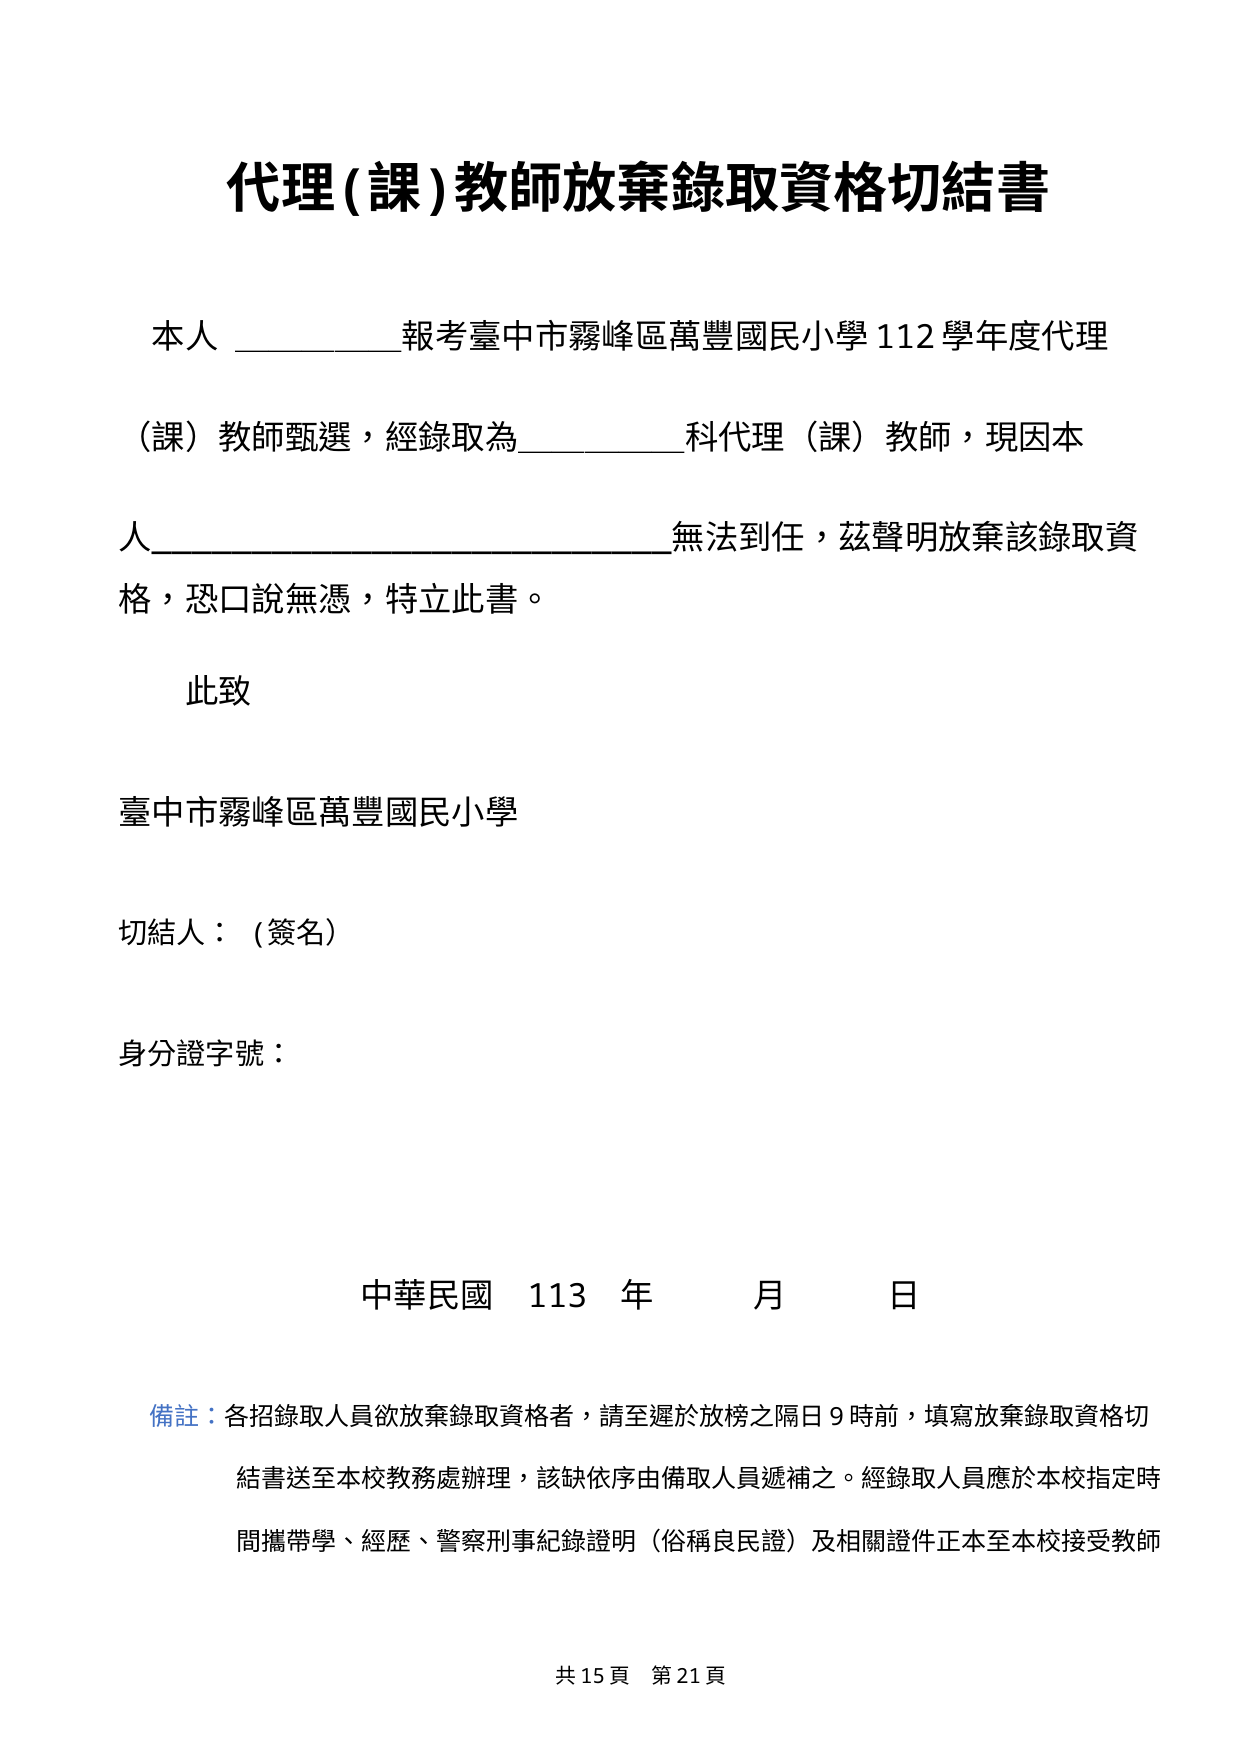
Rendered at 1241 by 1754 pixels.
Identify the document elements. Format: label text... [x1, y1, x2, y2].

text 臺中市霧峰區萬豐國民小學 [118, 768, 1162, 831]
text 本人 ＿＿＿＿＿報考臺中市霧峰區萬豐國民小學112學年度代理 [118, 293, 1162, 355]
text 身分證字號： [118, 1010, 1162, 1072]
text 人__________________________無法到任，茲聲明放棄該錄取資格，恐口說無憑，特立此書。 [118, 493, 1162, 618]
text 備註：各招錄取人員欲放棄錄取資格者，請至遲於放榜之隔日9時前，填寫放棄錄取資格切結書送至本校教務處辦理，該缺依序由備取人員遞補之。經錄取人員應於本校指定時間攜帶學、經歷、警察刑事紀錄證明（俗稱良民證）及相關證件正本至本校接受教師 [149, 1372, 1162, 1560]
text 代理(課)教師放棄錄取資格切結書 [118, 111, 1162, 236]
text 此致 [118, 647, 1162, 710]
text （課）教師甄選，經錄取為＿＿＿＿＿科代理（課）教師，現因本 [118, 393, 1162, 455]
text 切結人： (簽名） [118, 889, 1162, 952]
text 中華民國 113 年 月 日 [118, 1252, 1162, 1314]
